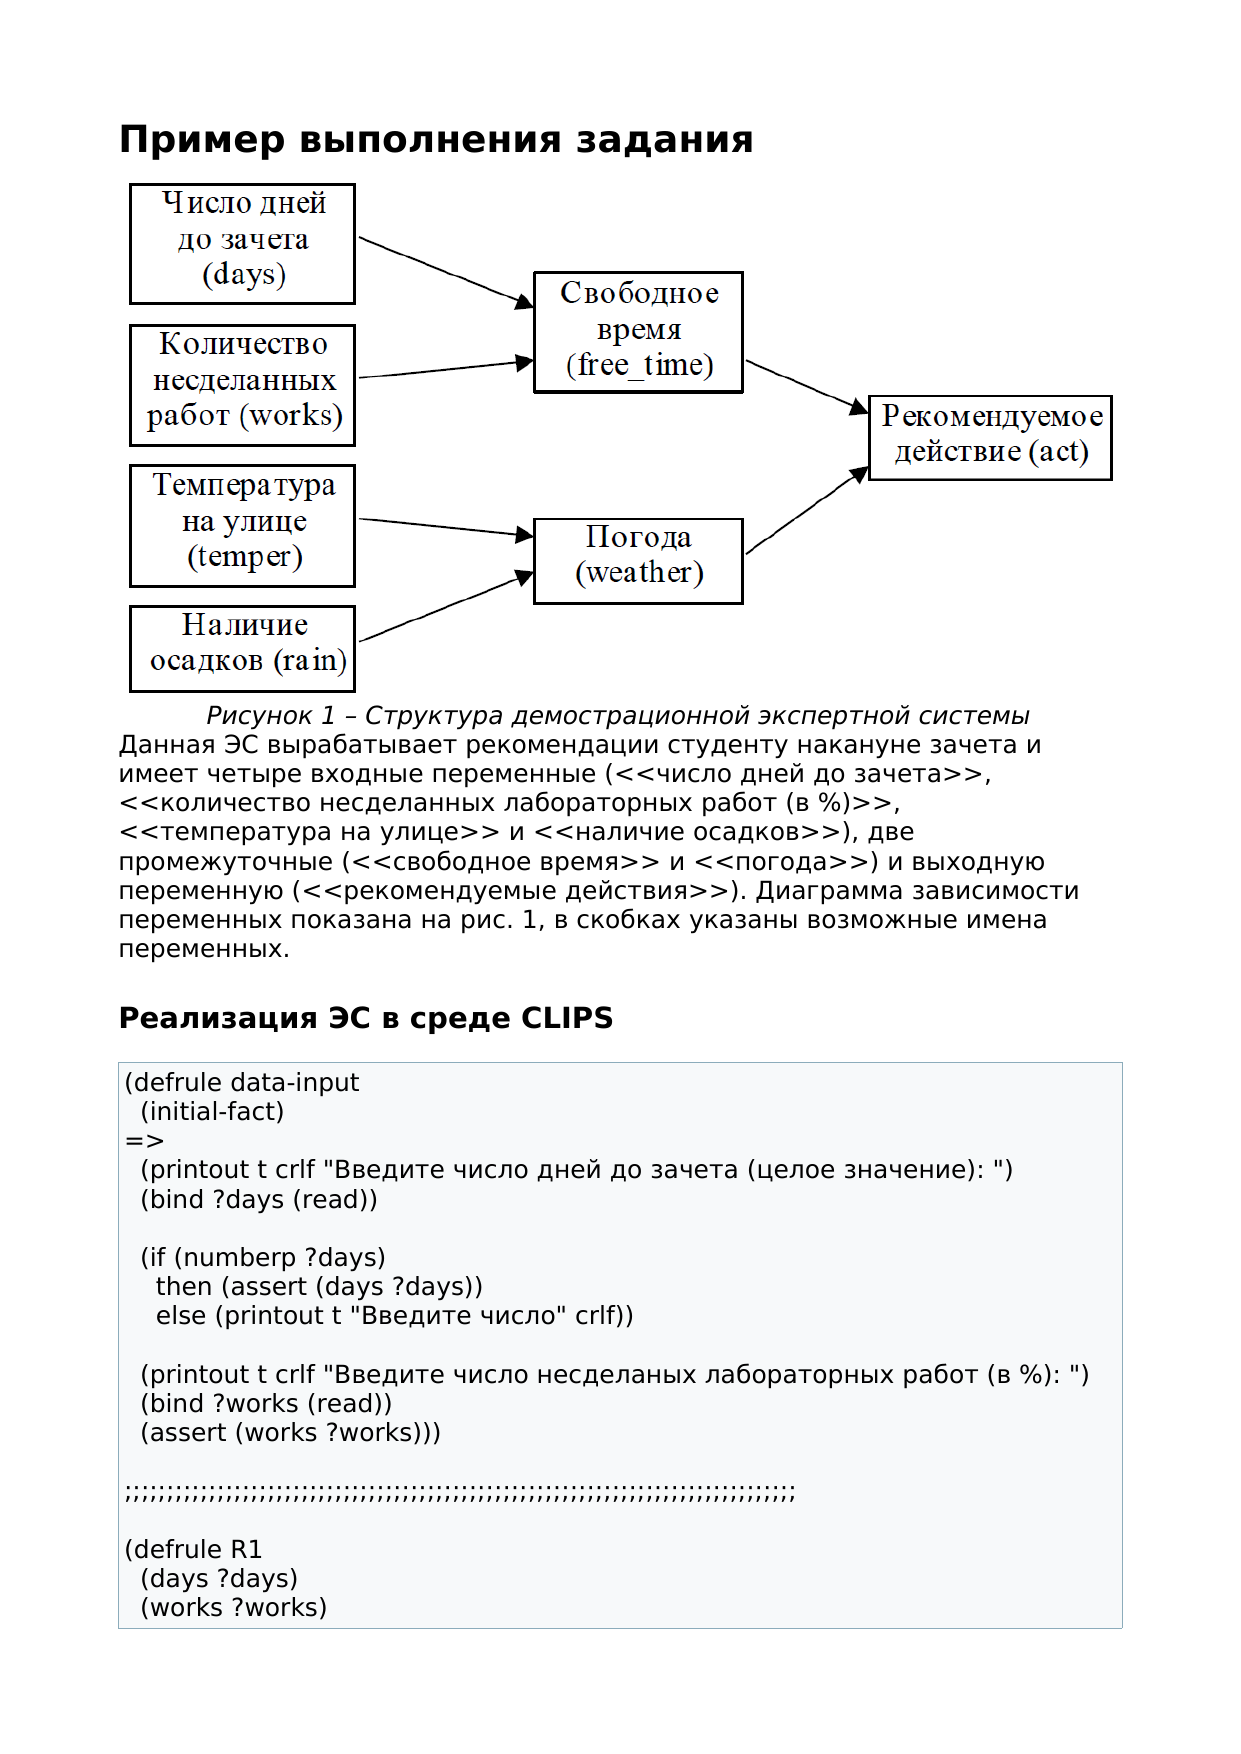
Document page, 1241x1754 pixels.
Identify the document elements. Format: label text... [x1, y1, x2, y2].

table_header (defrule data-input (initial-fact) => (printout t crlf "Введите число дней до зачета (целое значение): ") (bind ?days (read)) (if (numberp ?days) then (assert (days ?days)) else (printout t "Введите число" crlf)) (printout t crlf "Введите число несделаных лабораторных работ (в %): ") (bind ?works (read)) (assert (works ?works))) ;;;;;;;;;;;;;;;;;;;;;;;;;;;;;;;;;;;;;;;;;;;;;;;;;;;;;;;;;;;;;;;;;;;;;;;;;;;;;;;; (defrule R1 (days ?days) (works ?works) [119, 1063, 1122, 1628]
text Данная ЭС вырабатывает рекомендации студенту накануне зачета и имеет четыре входные переменные (<<число дней до зачета>>, <<количество несделанных лабораторных работ (в %)>>, <<температура на улице>> и <<наличие осадков>>), две промежуточные (<<свободное время>> и <<погода>>) и выходную переменную (<<рекомендуемые действия>>). Диаграмма зависимости переменных показана на рис. 1, в скобках указаны возможные имена переменных. [118, 730, 1122, 963]
text Рисунок 1 – Структура демострационной экспертной системы [118, 701, 1122, 730]
subtitle Реализация ЭС в среде CLIPS [118, 1001, 1122, 1035]
picture [118, 174, 1123, 701]
subtitle Пример выполнения задания [118, 118, 1122, 162]
